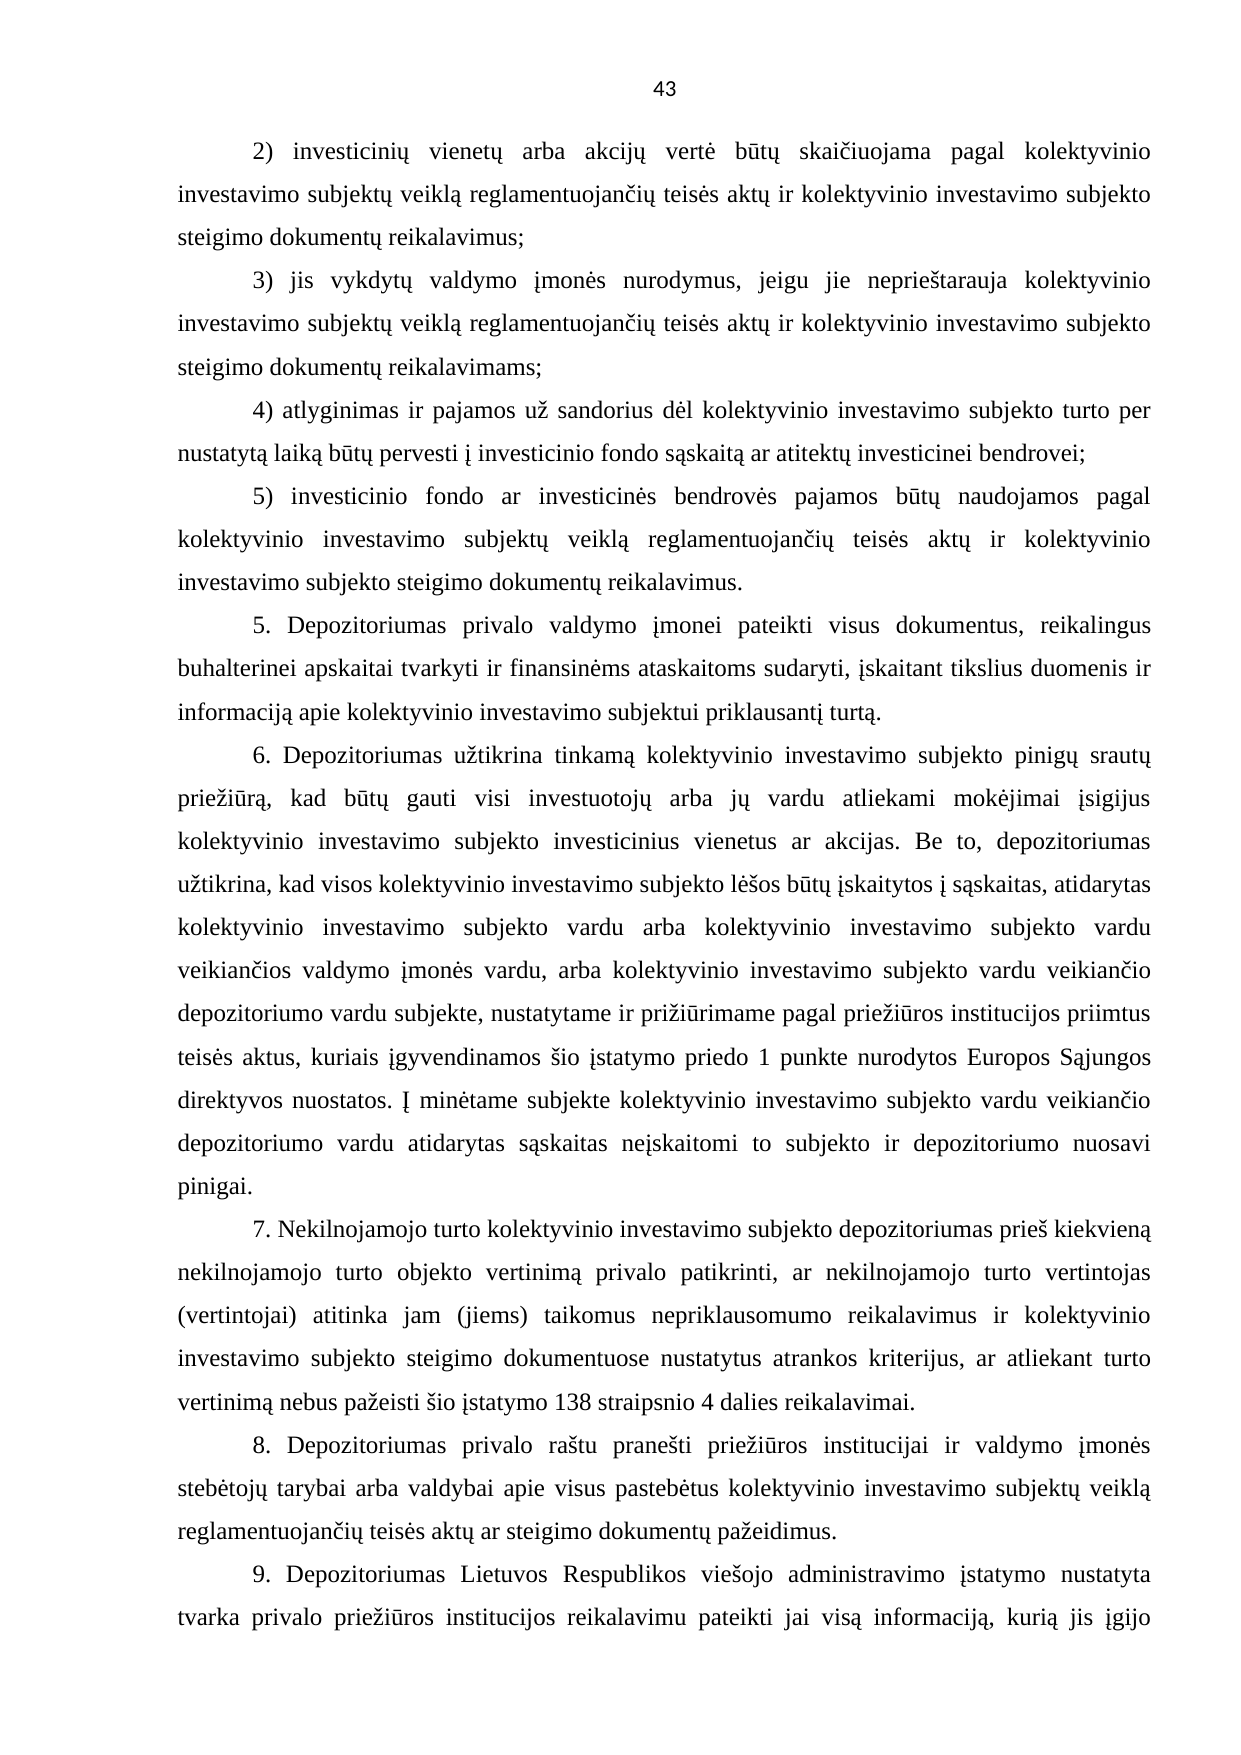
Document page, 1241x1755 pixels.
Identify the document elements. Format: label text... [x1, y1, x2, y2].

text 9. Depozitoriumas Lietuvos Respublikos viešojo administravimo įstatymo nustatyta tvarka privalo priežiūros institucijos reikalavimu pateikti jai visą informaciją, kurią jis įgijo [177, 1559, 1152, 1631]
text 4) atlyginimas ir pajamos už sandorius dėl kolektyvinio investavimo subjekto turto per nustatytą laiką būtų pervesti į investicinio fondo sąskaitą ar atitektų investicinei bendrovei; [177, 395, 1152, 467]
text 5) investicinio fondo ar investicinės bendrovės pajamos būtų naudojamos pagal kolektyvinio investavimo subjektų veiklą reglamentuojančių teisės aktų ir kolektyvinio investavimo subjekto steigimo dokumentų reikalavimus. [177, 481, 1152, 596]
text 8. Depozitoriumas privalo raštu pranešti priežiūros institucijai ir valdymo įmonės stebėtojų tarybai arba valdybai apie visus pastebėtus kolektyvinio investavimo subjektų veiklą reglamentuojančių teisės aktų ar steigimo dokumentų pažeidimus. [177, 1430, 1152, 1545]
text 3) jis vykdytų valdymo įmonės nurodymus, jeigu jie neprieštarauja kolektyvinio investavimo subjektų veiklą reglamentuojančių teisės aktų ir kolektyvinio investavimo subjekto steigimo dokumentų reikalavimams; [177, 265, 1152, 380]
text 7. Nekilnojamojo turto kolektyvinio investavimo subjekto depozitoriumas prieš kiekvieną nekilnojamojo turto objekto vertinimą privalo patikrinti, ar nekilnojamojo turto vertintojas (vertintojai) atitinka jam (jiems) taikomus nepriklausomumo reikalavimus ir kolektyvinio investavimo subjekto steigimo dokumentuose nustatytus atrankos kriterijus, ar atliekant turto vertinimą nebus pažeisti šio įstatymo 138 straipsnio 4 dalies reikalavimai. [177, 1214, 1152, 1415]
text 5. Depozitoriumas privalo valdymo įmonei pateikti visus dokumentus, reikalingus buhalterinei apskaitai tvarkyti ir finansinėms ataskaitoms sudaryti, įskaitant tikslius duomenis ir informaciją apie kolektyvinio investavimo subjektui priklausantį turtą. [177, 610, 1152, 725]
text 6. Depozitoriumas užtikrina tinkamą kolektyvinio investavimo subjekto pinigų srautų priežiūrą, kad būtų gauti visi investuotojų arba jų vardu atliekami mokėjimai įsigijus kolektyvinio investavimo subjekto investicinius vienetus ar akcijas. Be to, depozitoriumas užtikrina, kad visos kolektyvinio investavimo subjekto lėšos būtų įskaitytos į sąskaitas, atidarytas kolektyvinio investavimo subjekto vardu arba kolektyvinio investavimo subjekto vardu veikiančios valdymo įmonės vardu, arba kolektyvinio investavimo subjekto vardu veikiančio depozitoriumo vardu subjekte, nustatytame ir prižiūrimame pagal priežiūros institucijos priimtus teisės aktus, kuriais įgyvendinamos šio įstatymo priedo 1 punkte nurodytos Europos Sąjungos direktyvos nuostatos. Į minėtame subjekte kolektyvinio investavimo subjekto vardu veikiančio depozitoriumo vardu atidarytas sąskaitas neįskaitomi to subjekto ir depozitoriumo nuosavi pinigai. [177, 740, 1152, 1200]
text 2) investicinių vienetų arba akcijų vertė būtų skaičiuojama pagal kolektyvinio investavimo subjektų veiklą reglamentuojančių teisės aktų ir kolektyvinio investavimo subjekto steigimo dokumentų reikalavimus; [177, 136, 1152, 251]
